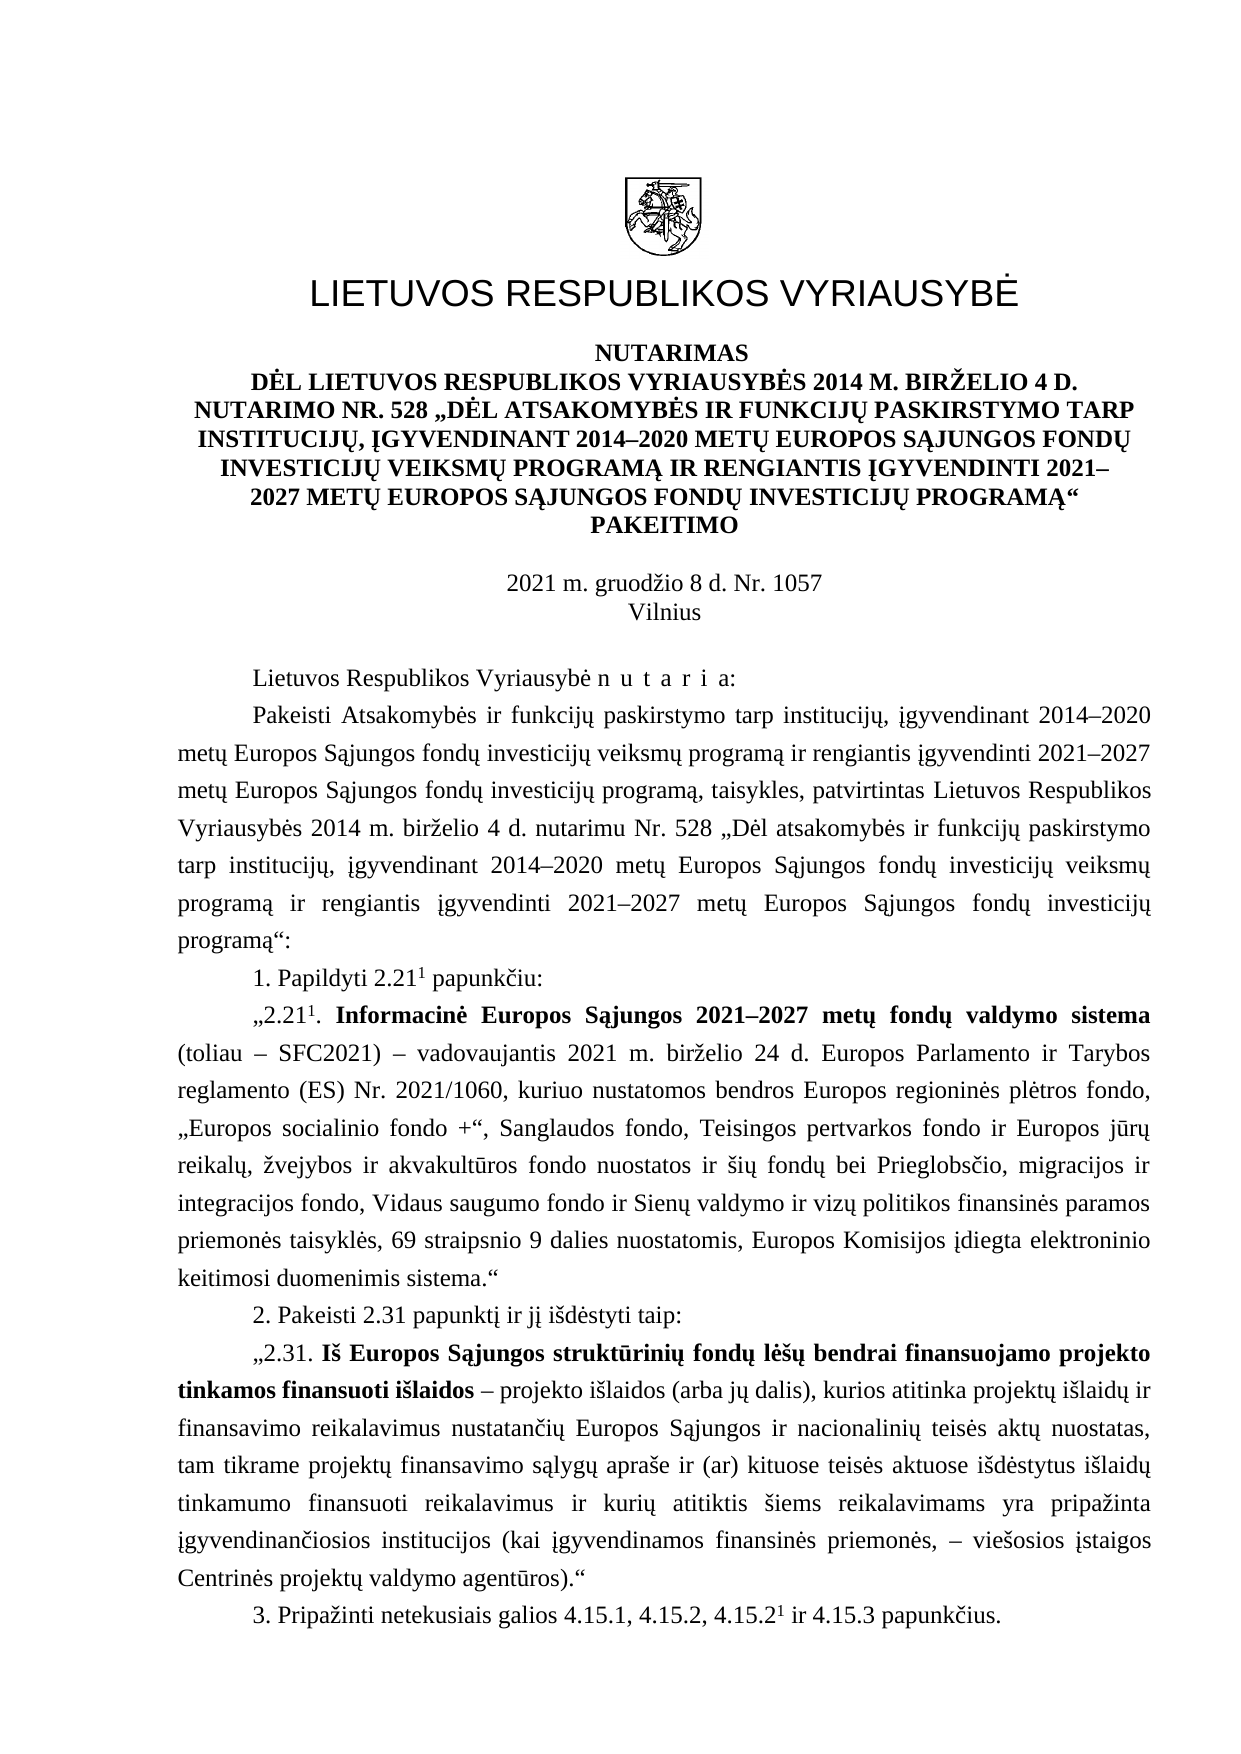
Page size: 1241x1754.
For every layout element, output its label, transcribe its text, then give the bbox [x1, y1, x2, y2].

text Lietuvos Respublikos Vyriausybė nutaria: [177, 654, 1152, 692]
text 2021 m. gruodžio 8 d. Nr. 1057 [177, 568, 1152, 597]
text Vilnius [177, 597, 1152, 626]
text 2. Pakeisti 2.31 papunktį ir jį išdėstyti taip: [177, 1292, 1152, 1329]
text 3. Pripažinti netekusiais galios 4.15.1, 4.15.2, 4.15.21 ir 4.15.3 papunkčius. [177, 1592, 1152, 1629]
text nutarimas [177, 338, 1152, 367]
text Pakeisti Atsakomybės ir funkcijų paskirstymo tarp institucijų, įgyvendinant 2014–2020 metų Europos Sąjungos fondų investicijų veiksmų programą ir rengiantis įgyvendinti 2021–2027 metų Europos Sąjungos fondų investicijų programą, taisykles, patvirtintas Lietuvos Respublikos Vyriausybės 2014 m. birželio 4 d. nutarimu Nr. 528 „Dėl atsakomybės ir funkcijų paskirstymo tarp institucijų, įgyvendinant 2014–2020 metų Europos Sąjungos fondų investicijų veiksmų programą ir rengiantis įgyvendinti 2021–2027 metų Europos Sąjungos fondų investicijų programą“: [177, 692, 1152, 954]
text 1. Papildyti 2.211 papunkčiu: [177, 954, 1152, 992]
text Lietuvos Respublikos Vyriausybė [177, 271, 1152, 314]
text „2.31. Iš Europos Sąjungos struktūrinių fondų lėšų bendrai finansuojamo projekto tinkamos finansuoti išlaidos – projekto išlaidos (arba jų dalis), kurios atitinka projektų išlaidų ir finansavimo reikalavimus nustatančių Europos Sąjungos ir nacionalinių teisės aktų nuostatas, tam tikrame projektų finansavimo sąlygų apraše ir (ar) kituose teisės aktuose išdėstytus išlaidų tinkamumo finansuoti reikalavimus ir kurių atitiktis šiems reikalavimams yra pripažinta įgyvendinančiosios institucijos (kai įgyvendinamos finansinės priemonės, – viešosios įstaigos Centrinės projektų valdymo agentūros).“ [177, 1329, 1152, 1592]
text DĖL LIETUVOS RESPUBLIKOS VYRIAUSYBĖS 2014 M. BIRŽELIO 4 D. NUTARIMO NR. 528 „DĖL ATSAKOMYBĖS IR FUNKCIJŲ PASKIRSTYMO TARP INSTITUCIJŲ, ĮGYVENDINANT 2014–2020 METŲ EUROPOS SĄJUNGOS FONDŲ INVESTICIJŲ VEIKSMŲ PROGRAMĄ IR RENGIANTIS ĮGYVENDINTI 2021–2027 METŲ EUROPOS SĄJUNGOS FONDŲ INVESTICIJŲ PROGRAMĄ“ PAKEITIMO [177, 367, 1152, 539]
text „2.211. Informacinė Europos Sąjungos 2021–2027 metų fondų valdymo sistema (toliau – SFC2021) – vadovaujantis 2021 m. birželio 24 d. Europos Parlamento ir Tarybos reglamento (ES) Nr. 2021/1060, kuriuo nustatomos bendros Europos regioninės plėtros fondo, „Europos socialinio fondo +“, Sanglaudos fondo, Teisingos pertvarkos fondo ir Europos jūrų reikalų, žvejybos ir akvakultūros fondo nuostatos ir šių fondų bei Prieglobsčio, migracijos ir integracijos fondo, Vidaus saugumo fondo ir Sienų valdymo ir vizų politikos finansinės paramos priemonės taisyklės, 69 straipsnio 9 dalies nuostatomis, Europos Komisijos įdiegta elektroninio keitimosi duomenimis sistema.“ [177, 992, 1152, 1292]
